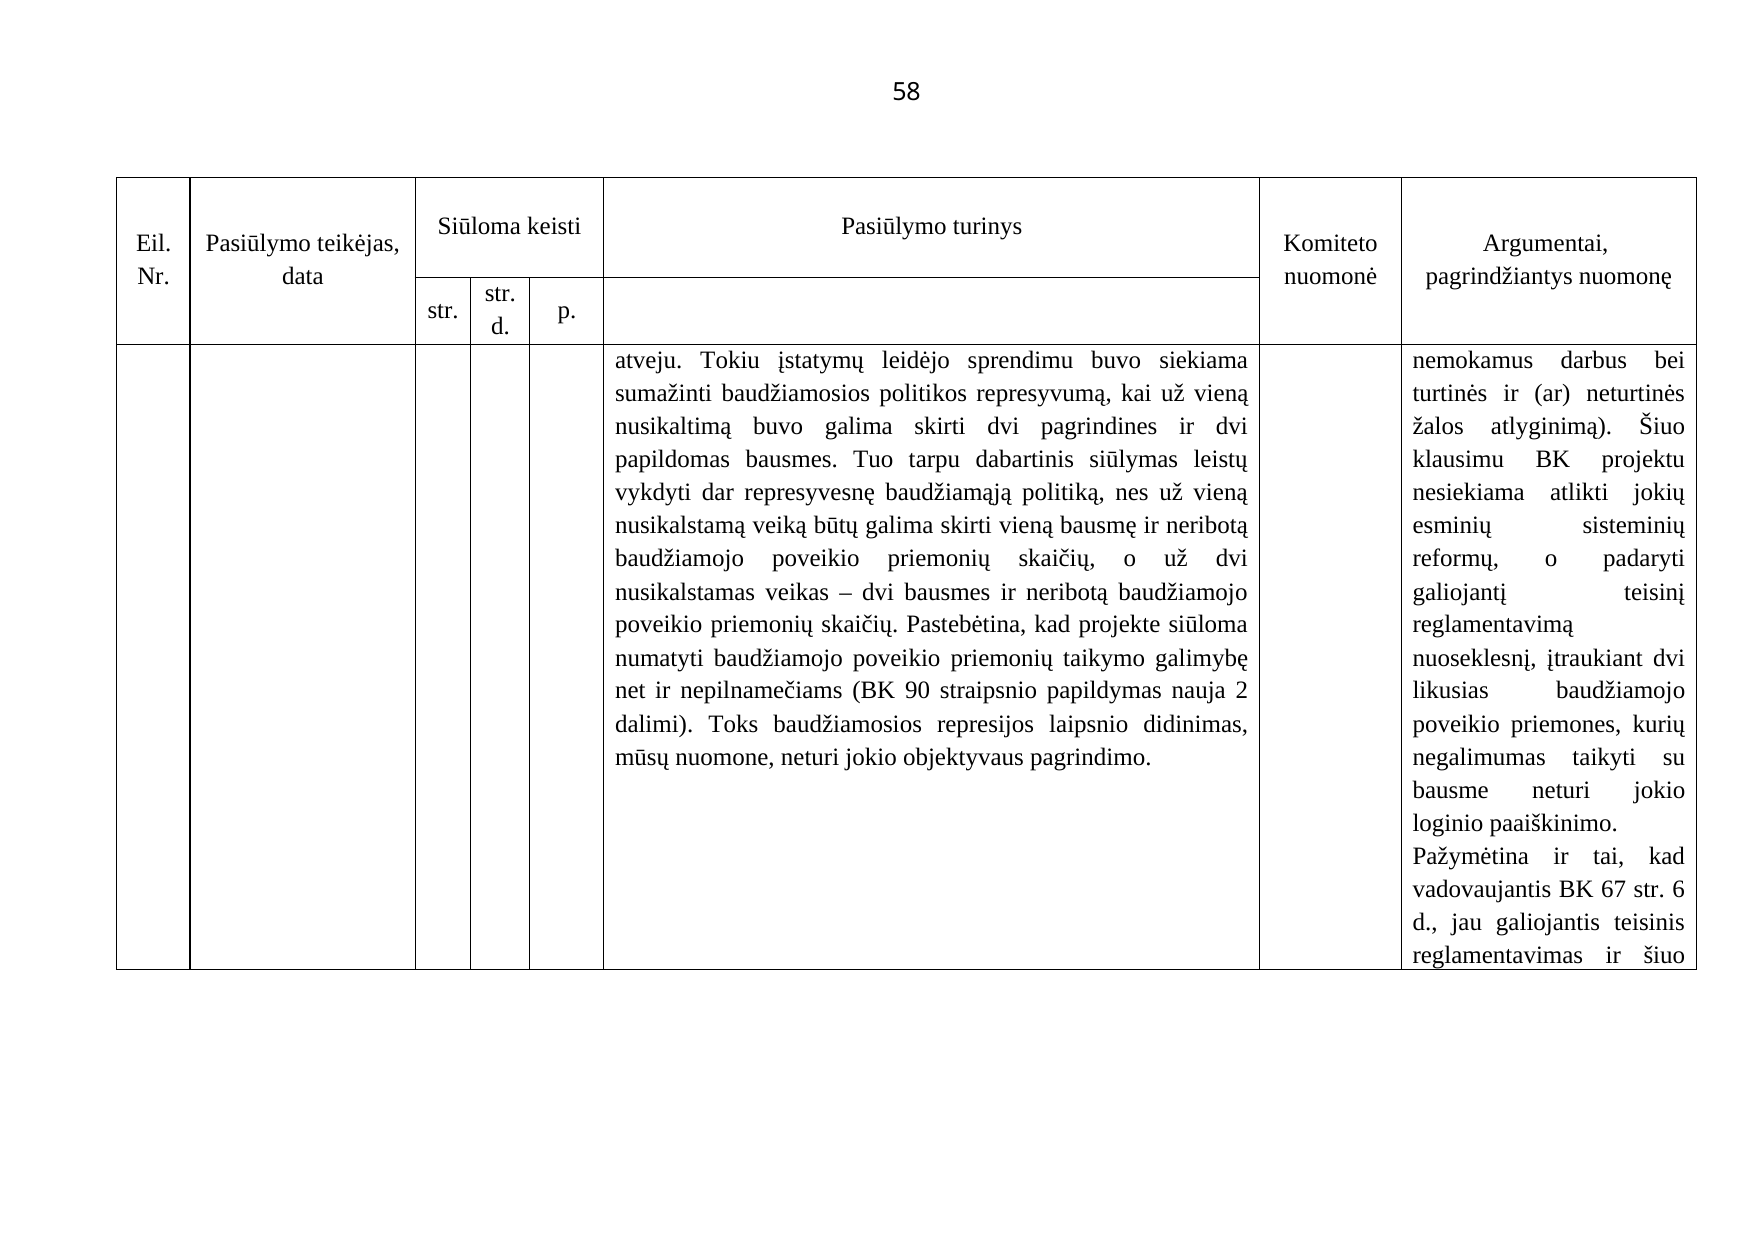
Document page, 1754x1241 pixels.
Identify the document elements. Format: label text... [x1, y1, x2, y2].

table_cell nemokamus darbus bei turtinės ir (ar) neturtinės žalos atlyginimą). Šiuo klausimu BK projektu nesiekiama atlikti jokių esminių sisteminių reformų, o padaryti galiojantį teisinį reglamentavimą nuoseklesnį, įtraukiant dvi likusias baudžiamojo poveikio priemones, kurių negalimumas taikyti su bausme neturi jokio loginio paaiškinimo. Pažymėtina ir tai, kad vadovaujantis BK 67 str. 6 d., jau galiojantis teisinis reglamentavimas ir šiuo [1402, 345, 1696, 968]
table_header Pasiūlymo teikėjas, data [191, 178, 415, 344]
table_cell [1260, 345, 1401, 968]
table_cell [117, 345, 189, 968]
table_cell [191, 345, 415, 968]
table_cell [471, 345, 529, 968]
table_header Argumentai, pagrindžiantys nuomonę [1402, 178, 1696, 344]
table_cell atveju. Tokiu įstatymų leidėjo sprendimu buvo siekiama sumažinti baudžiamosios politikos represyvumą, kai už vieną nusikaltimą buvo galima skirti dvi pagrindines ir dvi papildomas bausmes. Tuo tarpu dabartinis siūlymas leistų vykdyti dar represyvesnę baudžiamąją politiką, nes už vieną nusikalstamą veiką būtų galima skirti vieną bausmę ir neribotą baudžiamojo poveikio priemonių skaičių, o už dvi nusikalstamas veikas – dvi bausmes ir neribotą baudžiamojo poveikio priemonių skaičių. Pastebėtina, kad projekte siūloma numatyti baudžiamojo poveikio priemonių taikymo galimybę net ir nepilnamečiams (BK 90 straipsnio papildymas nauja 2 dalimi). Toks baudžiamosios represijos laipsnio didinimas, mūsų nuomone, neturi jokio objektyvaus pagrindimo. [604, 345, 1259, 968]
table_header Siūloma keisti [416, 178, 603, 277]
table_cell str. [416, 278, 470, 344]
table_cell [530, 345, 603, 968]
table_cell [416, 345, 470, 968]
table_header Eil. Nr. [117, 178, 189, 344]
table_header Pasiūlymo turinys [604, 178, 1259, 277]
table_cell str. d. [471, 278, 529, 344]
table_cell p. [530, 278, 603, 344]
table_header Komiteto nuomonė [1260, 178, 1401, 344]
table_cell [604, 278, 1259, 344]
